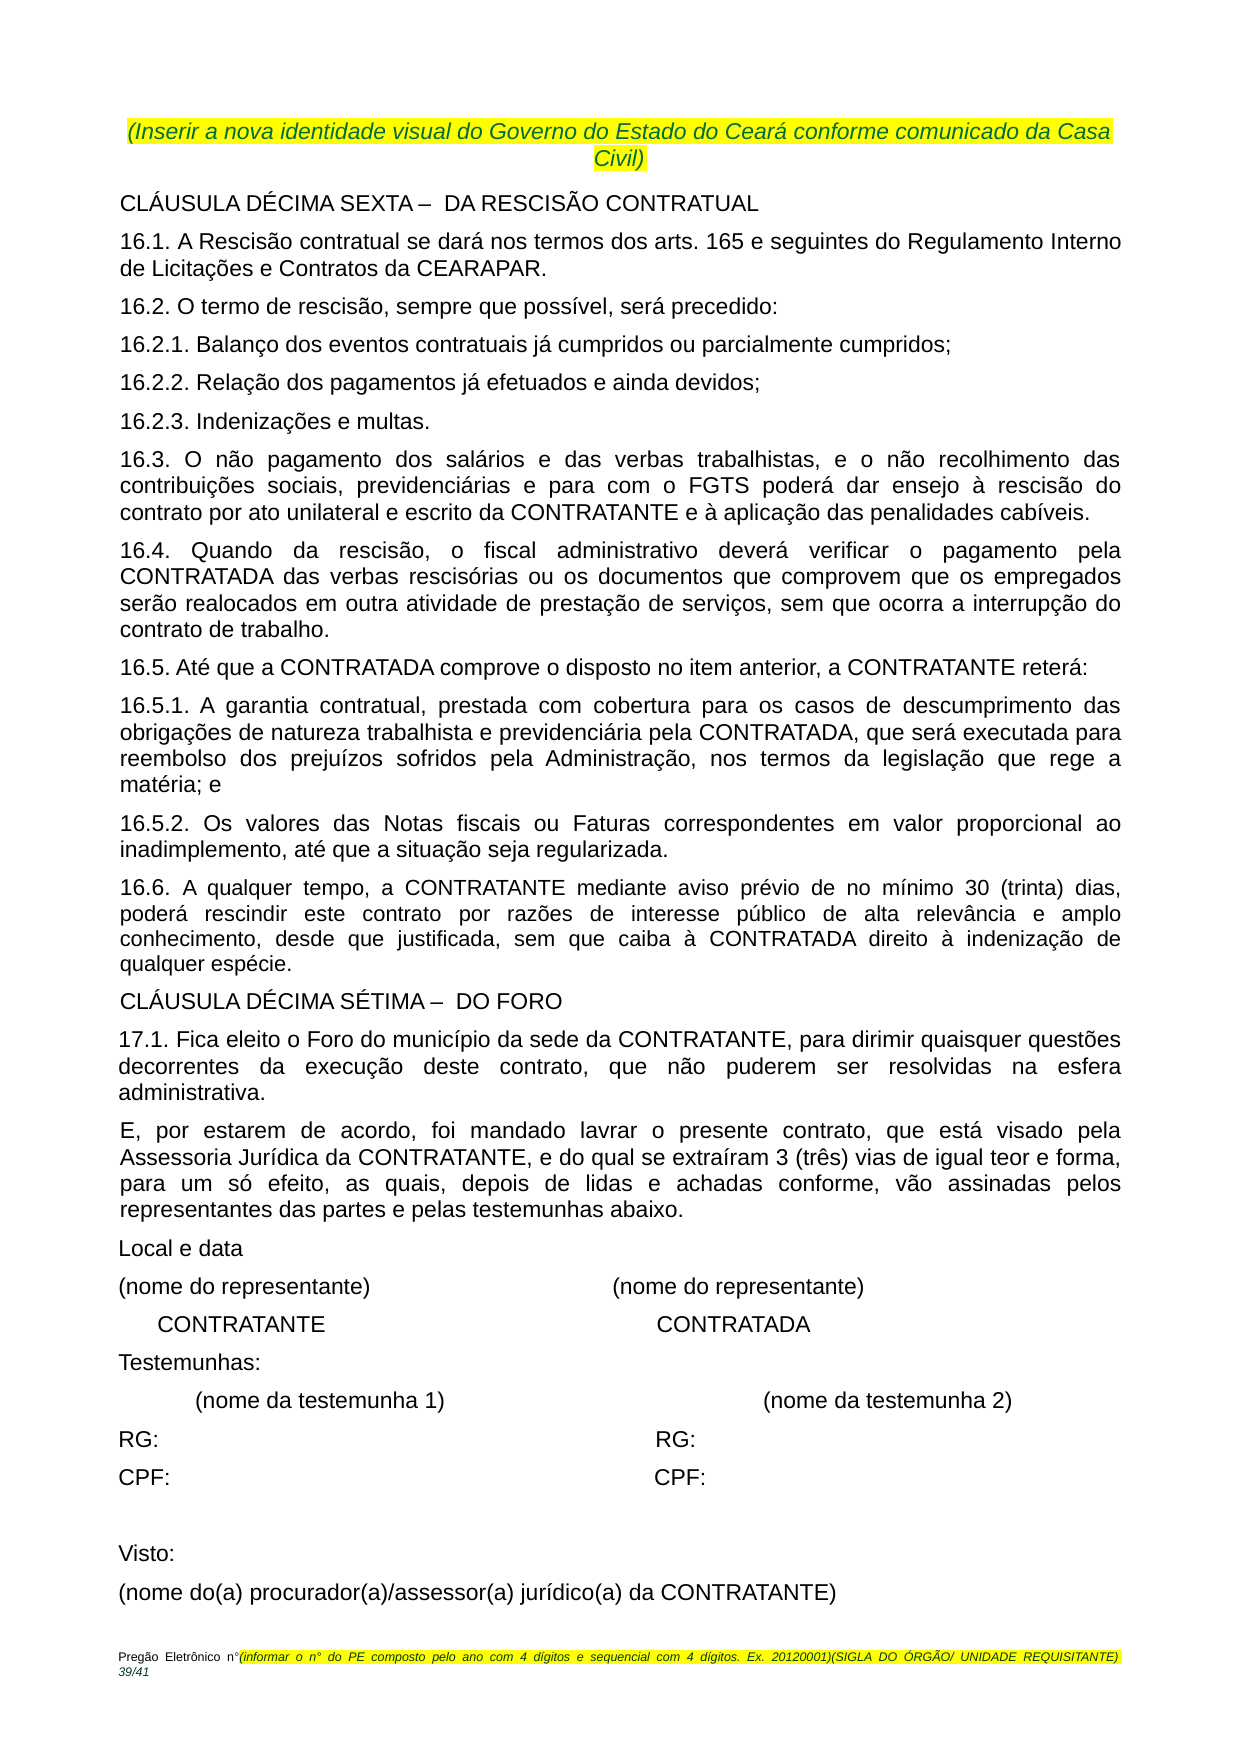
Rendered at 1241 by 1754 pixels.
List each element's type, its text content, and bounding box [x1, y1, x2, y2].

text E, por estarem de acordo, foi mandado lavrar o presente contrato, que está visado pela Assessoria Jurídica da CONTRATANTE, e do qual se extraíram 3 (três) vias de igual teor e forma, para um só efeito, as quais, depois de lidas e achadas conforme, vão assinadas pelos representantes das partes e pelas testemunhas abaixo. [119, 1117, 1122, 1223]
text 16.5. Até que a CONTRATADA comprove o disposto no item anterior, a CONTRATANTE reterá: [119, 654, 1122, 680]
text 16.2.2. Relação dos pagamentos já efetuados e ainda devidos; [119, 369, 1122, 396]
text (nome da testemunha 1) (nome da testemunha 2) [195, 1387, 1121, 1414]
text 16.2.1. Balanço dos eventos contratuais já cumpridos ou parcialmente cumpridos; [119, 331, 1122, 357]
text CLÁUSULA DÉCIMA SEXTA – DA RESCISÃO CONTRATUAL [119, 190, 1122, 216]
text RG: RG: [118, 1426, 1122, 1452]
text Local e data [118, 1234, 1122, 1261]
text 16.2.3. Indenizações e multas. [119, 408, 1122, 434]
text 16.5.1. A garantia contratual, prestada com cobertura para os casos de descumprimento das obrigações de natureza trabalhista e previdenciária pela CONTRATADA, que será executada para reembolso dos prejuízos sofridos pela Administração, nos termos da legislação que rege a matéria; e [119, 692, 1122, 798]
text 16.4. Quando da rescisão, o fiscal administrativo deverá verificar o pagamento pela CONTRATADA das verbas rescisórias ou os documentos que comprovem que os empregados serão realocados em outra atividade de prestação de serviços, sem que ocorra a interrupção do contrato de trabalho. [119, 537, 1122, 642]
text 17.1. Fica eleito o Foro do município da sede da CONTRATANTE, para dirimir quaisquer questões decorrentes da execução deste contrato, que não puderem ser resolvidas na esfera administrativa. [118, 1026, 1122, 1105]
text Visto: [118, 1540, 1122, 1567]
text CONTRATANTE CONTRATADA [157, 1311, 1122, 1337]
text 16.2. O termo de rescisão, sempre que possível, será precedido: [119, 293, 1122, 319]
text 16.6. A qualquer tempo, a CONTRATANTE mediante aviso prévio de no mínimo 30 (trinta) dias, poderá rescindir este contrato por razões de interesse público de alta relevância e amplo conhecimento, desde que justificada, sem que caiba à CONTRATADA direito à indenização de qualquer espécie. [119, 874, 1122, 976]
text CLÁUSULA DÉCIMA SÉTIMA – DO FORO [119, 988, 1122, 1014]
text CPF: CPF: [118, 1464, 1122, 1490]
text 16.3. O não pagamento dos salários e das verbas trabalhistas, e o não recolhimento das contribuições sociais, previdenciárias e para com o FGTS poderá dar ensejo à rescisão do contrato por ato unilateral e escrito da CONTRATANTE e à aplicação das penalidades cabíveis. [119, 446, 1122, 525]
text 16.1. A Rescisão contratual se dará nos termos dos arts. 165 e seguintes do Regulamento Interno de Licitações e Contratos da CEARAPAR. [119, 228, 1122, 281]
text (nome do representante) (nome do representante) [118, 1273, 1122, 1299]
text 16.5.2. Os valores das Notas fiscais ou Faturas correspondentes em valor proporcional ao inadimplemento, até que a situação seja regularizada. [119, 809, 1122, 862]
text (nome do(a) procurador(a)/assessor(a) jurídico(a) da CONTRATANTE) [118, 1578, 1122, 1605]
text Testemunhas: [118, 1349, 1122, 1376]
